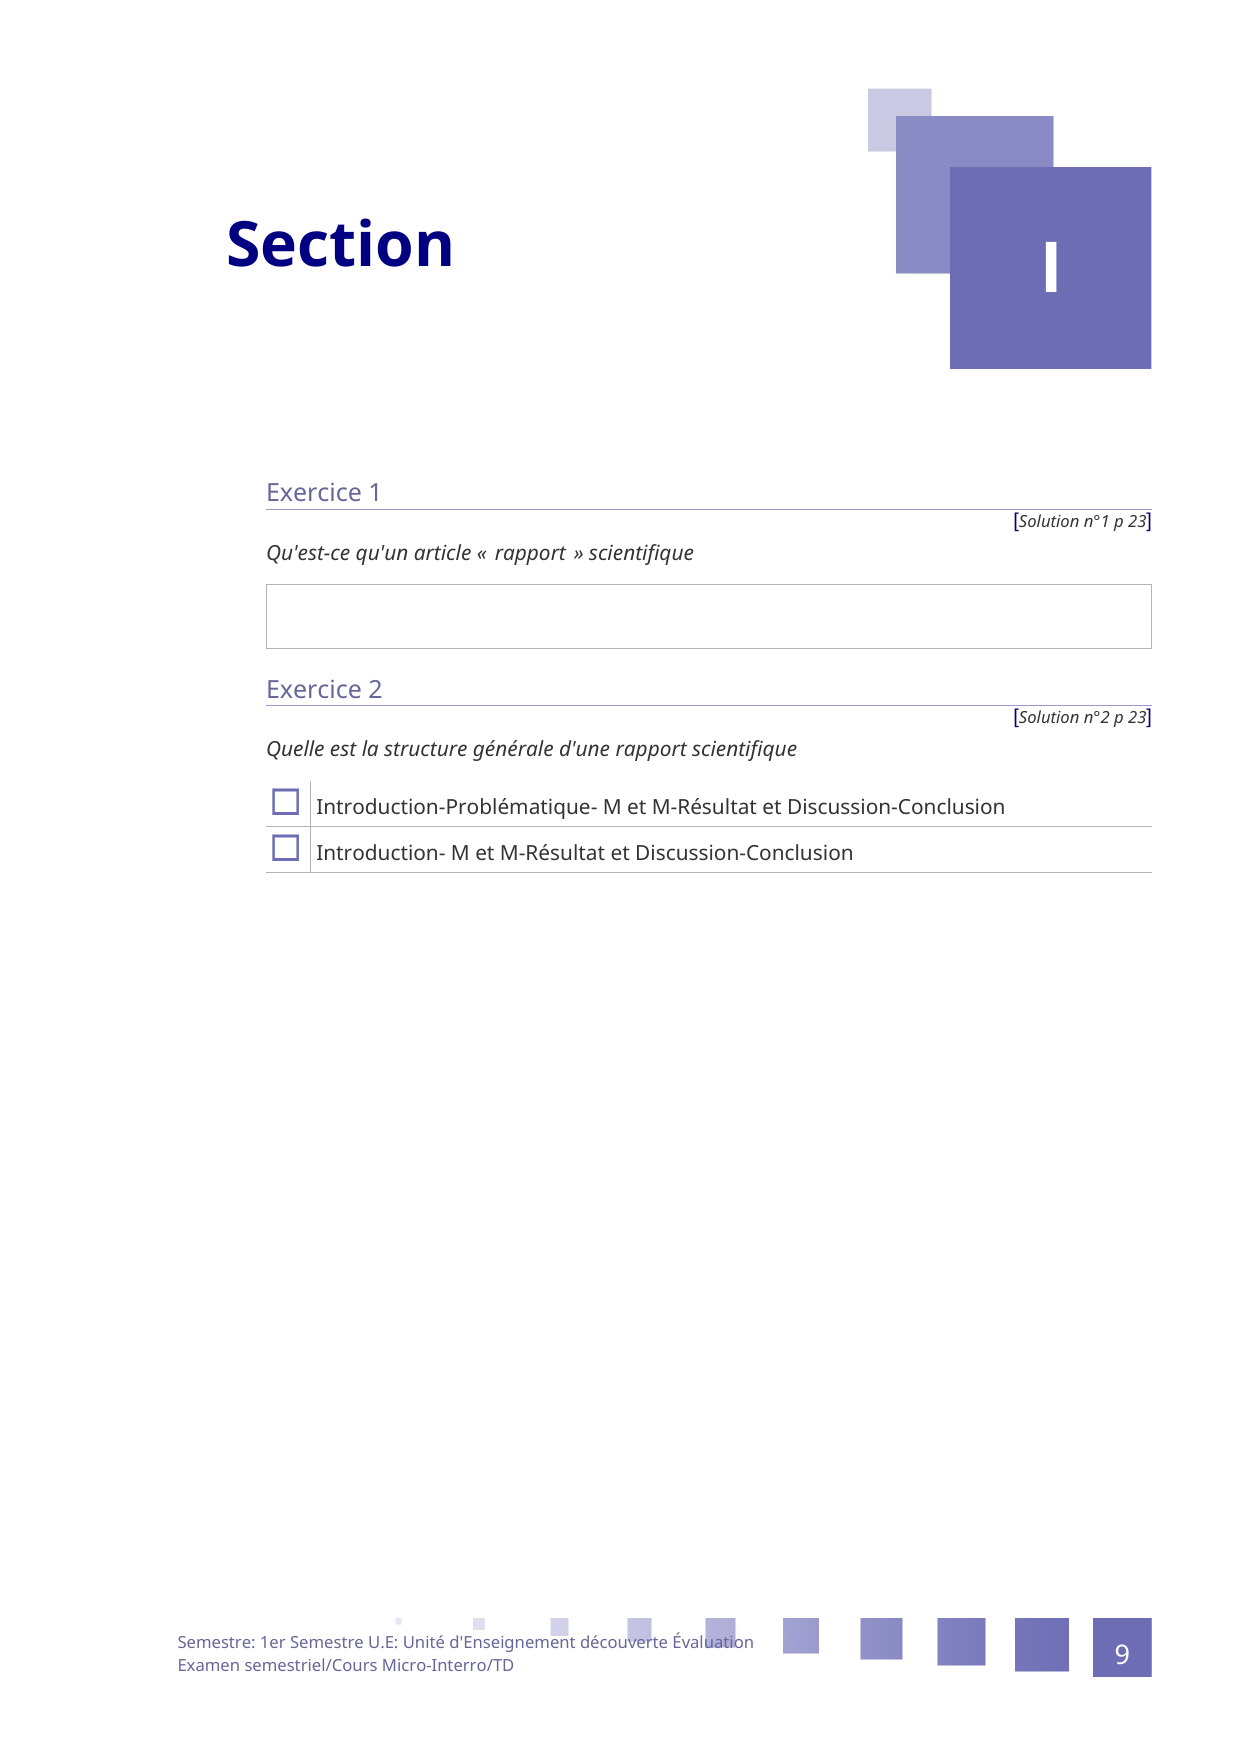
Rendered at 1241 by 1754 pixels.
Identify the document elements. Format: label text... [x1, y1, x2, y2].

text Quelle est la structure générale d'une rapport scientifique [266, 734, 1152, 763]
text [Solution n°2 p ] [266, 706, 1152, 728]
title Exercice 1 [266, 475, 1152, 509]
title Exercice 2 [266, 671, 1152, 705]
title I - Section [224, 199, 868, 284]
picture [351, 728, 1152, 734]
picture [351, 763, 1152, 781]
table_header [267, 585, 1151, 648]
picture [351, 873, 1152, 889]
picture [351, 1618, 1152, 1678]
text I [951, 227, 1152, 308]
table_header Introduction-Problématique- M et M-Résultat et Discussion-Conclusion [311, 781, 1152, 826]
picture [271, 786, 301, 816]
picture [351, 649, 1152, 671]
picture [351, 88, 1152, 475]
text [Solution n°1 p ] [266, 510, 1152, 532]
table_header [266, 781, 310, 826]
picture [271, 832, 301, 862]
table_cell Introduction- M et M-Résultat et Discussion-Conclusion [311, 827, 1152, 872]
picture [351, 532, 1152, 538]
picture [351, 567, 1152, 584]
table_cell [266, 827, 310, 872]
text Qu'est-ce qu'un article « rapport » scientifique [266, 538, 1152, 567]
